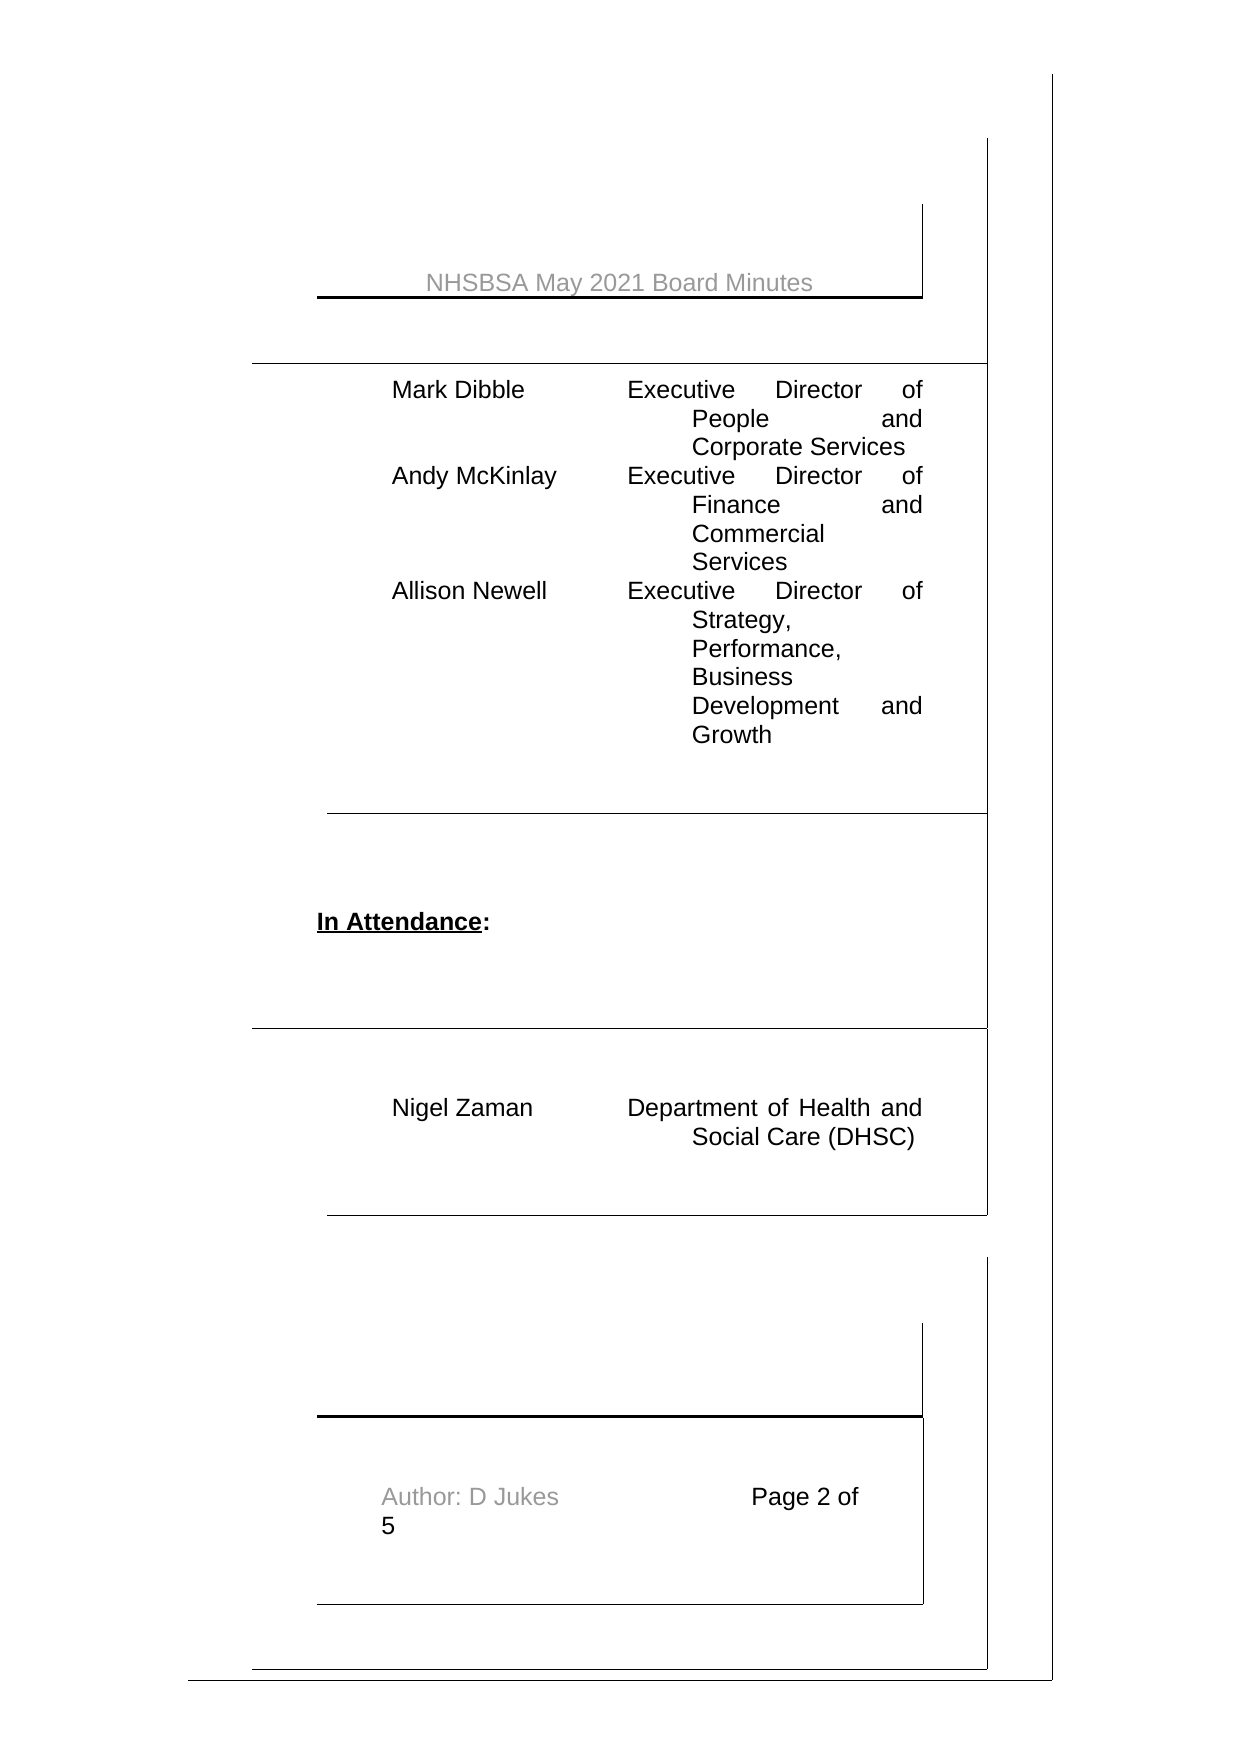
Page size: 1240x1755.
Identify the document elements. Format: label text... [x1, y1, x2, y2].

text Allison Newell Executive Director of Strategy, Performance, Business Development and Growth [327, 576, 987, 813]
text Mark Dibble Executive Director of People and Corporate Services [327, 310, 987, 461]
text Andy McKinlay Executive Director of Finance and Commercial Services [327, 461, 987, 576]
text Nigel Zaman Department of Health and Social Care (DHSC) [327, 1028, 987, 1215]
text In Attendance: [252, 906, 987, 935]
